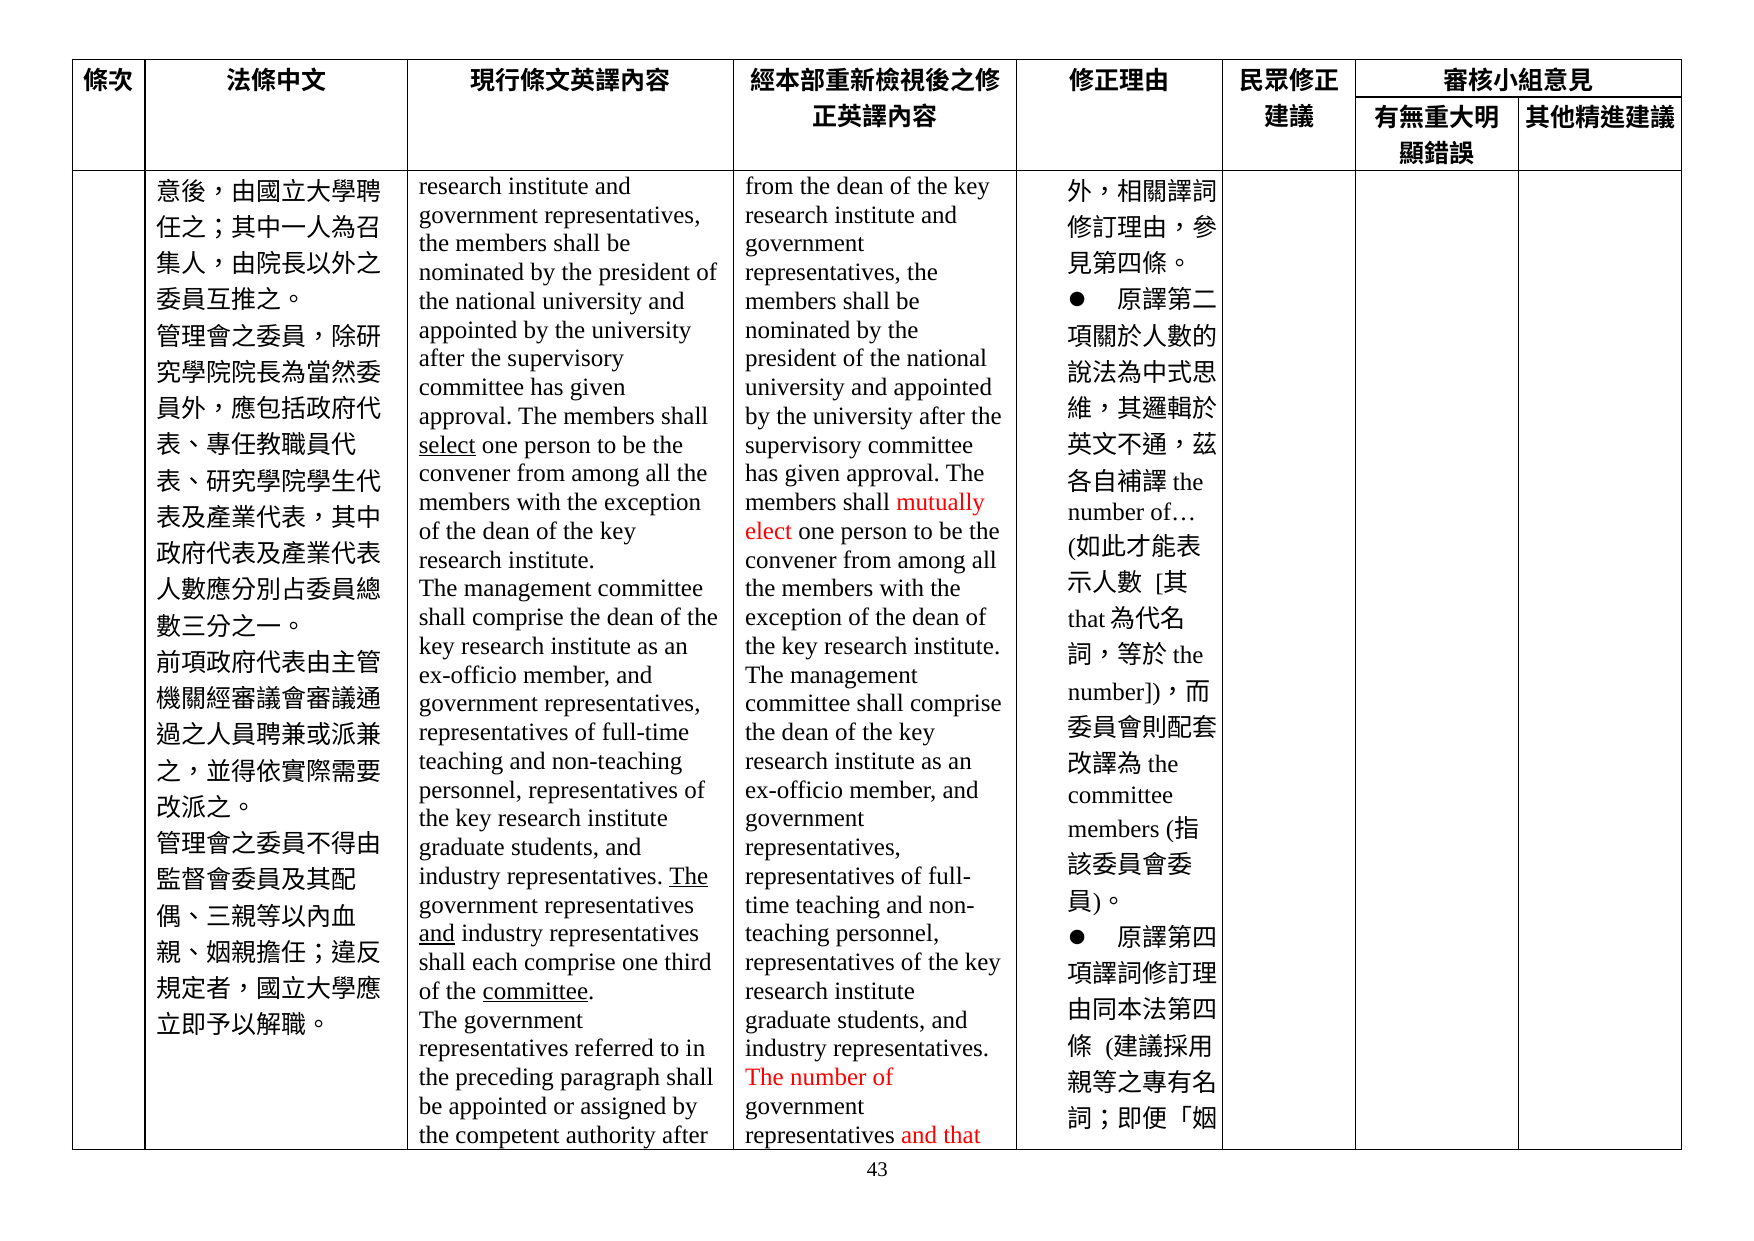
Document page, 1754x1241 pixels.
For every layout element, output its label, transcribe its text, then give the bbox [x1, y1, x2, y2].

table_header 條次 [73, 60, 144, 170]
table_cell 有無重大明顯錯誤 [1356, 98, 1518, 170]
table_header 法條中文 [146, 60, 407, 170]
table_cell 外，相關譯詞修訂理由，參見第四條。 原譯第二項關於人數的說法為中式思維，其邏輯於英文不通，茲各自補譯the number of… (如此才能表示人數 [其that為代名詞，等於the number])，而委員會則配套改譯為the committee members (指該委員會委員)。 原譯第四項譯詞修訂理由同本法第四條 (建議採用親等之專有名詞；即便「姻 [1017, 171, 1222, 1148]
table_cell [1356, 171, 1518, 1148]
table_header 審核小組意見 [1356, 60, 1681, 96]
table_cell from the dean of the key research institute and government representatives, the members shall be nominated by the president of the national university and appointed by the university after the supervisory committee has given approval. The members shall mutually elect one person to be the convener from among all the members with the exception of the dean of the key research institute. The management committee shall comprise the dean of the key research institute as an ex-officio member, and government representatives, representatives of full-time teaching and non-teaching personnel, representatives of the key research institute graduate students, and industry representatives. The number of government representatives and that [734, 171, 1016, 1148]
table_header 經本部重新檢視後之修正英譯內容 [734, 60, 1016, 170]
table_cell [1519, 171, 1681, 1148]
table_cell 意後，由國立大學聘任之；其中一人為召集人，由院長以外之委員互推之。 管理會之委員，除研究學院院長為當然委員外，應包括政府代表、專任教職員代表、研究學院學生代表及產業代表，其中政府代表及產業代表人數應分別占委員總數三分之一。 前項政府代表由主管機關經審議會審議通過之人員聘兼或派兼之，並得依實際需要改派之。 管理會之委員不得由監督會委員及其配偶、三親等以內血親、姻親擔任；違反規定者，國立大學應立即予以解職。 [146, 171, 407, 1148]
table_cell [1223, 171, 1355, 1148]
table_cell 其他精進建議 [1519, 98, 1681, 170]
table_header 現行條文英譯內容 [408, 60, 733, 170]
table_header 修正理由 [1017, 60, 1222, 170]
table_header 民眾修正建議 [1223, 60, 1355, 170]
table_cell [73, 171, 144, 1148]
table_cell research institute and government representatives, the members shall be nominated by the president of the national university and appointed by the university after the supervisory committee has given approval. The members shall select one person to be the convener from among all the members with the exception of the dean of the key research institute. The management committee shall comprise the dean of the key research institute as an ex-officio member, and government representatives, representatives of full-time teaching and non-teaching personnel, representatives of the key research institute graduate students, and industry representatives. The government representatives and industry representatives shall each comprise one third of the committee. The government representatives referred to in the preceding paragraph shall be appointed or assigned by the competent authority after [408, 171, 733, 1148]
